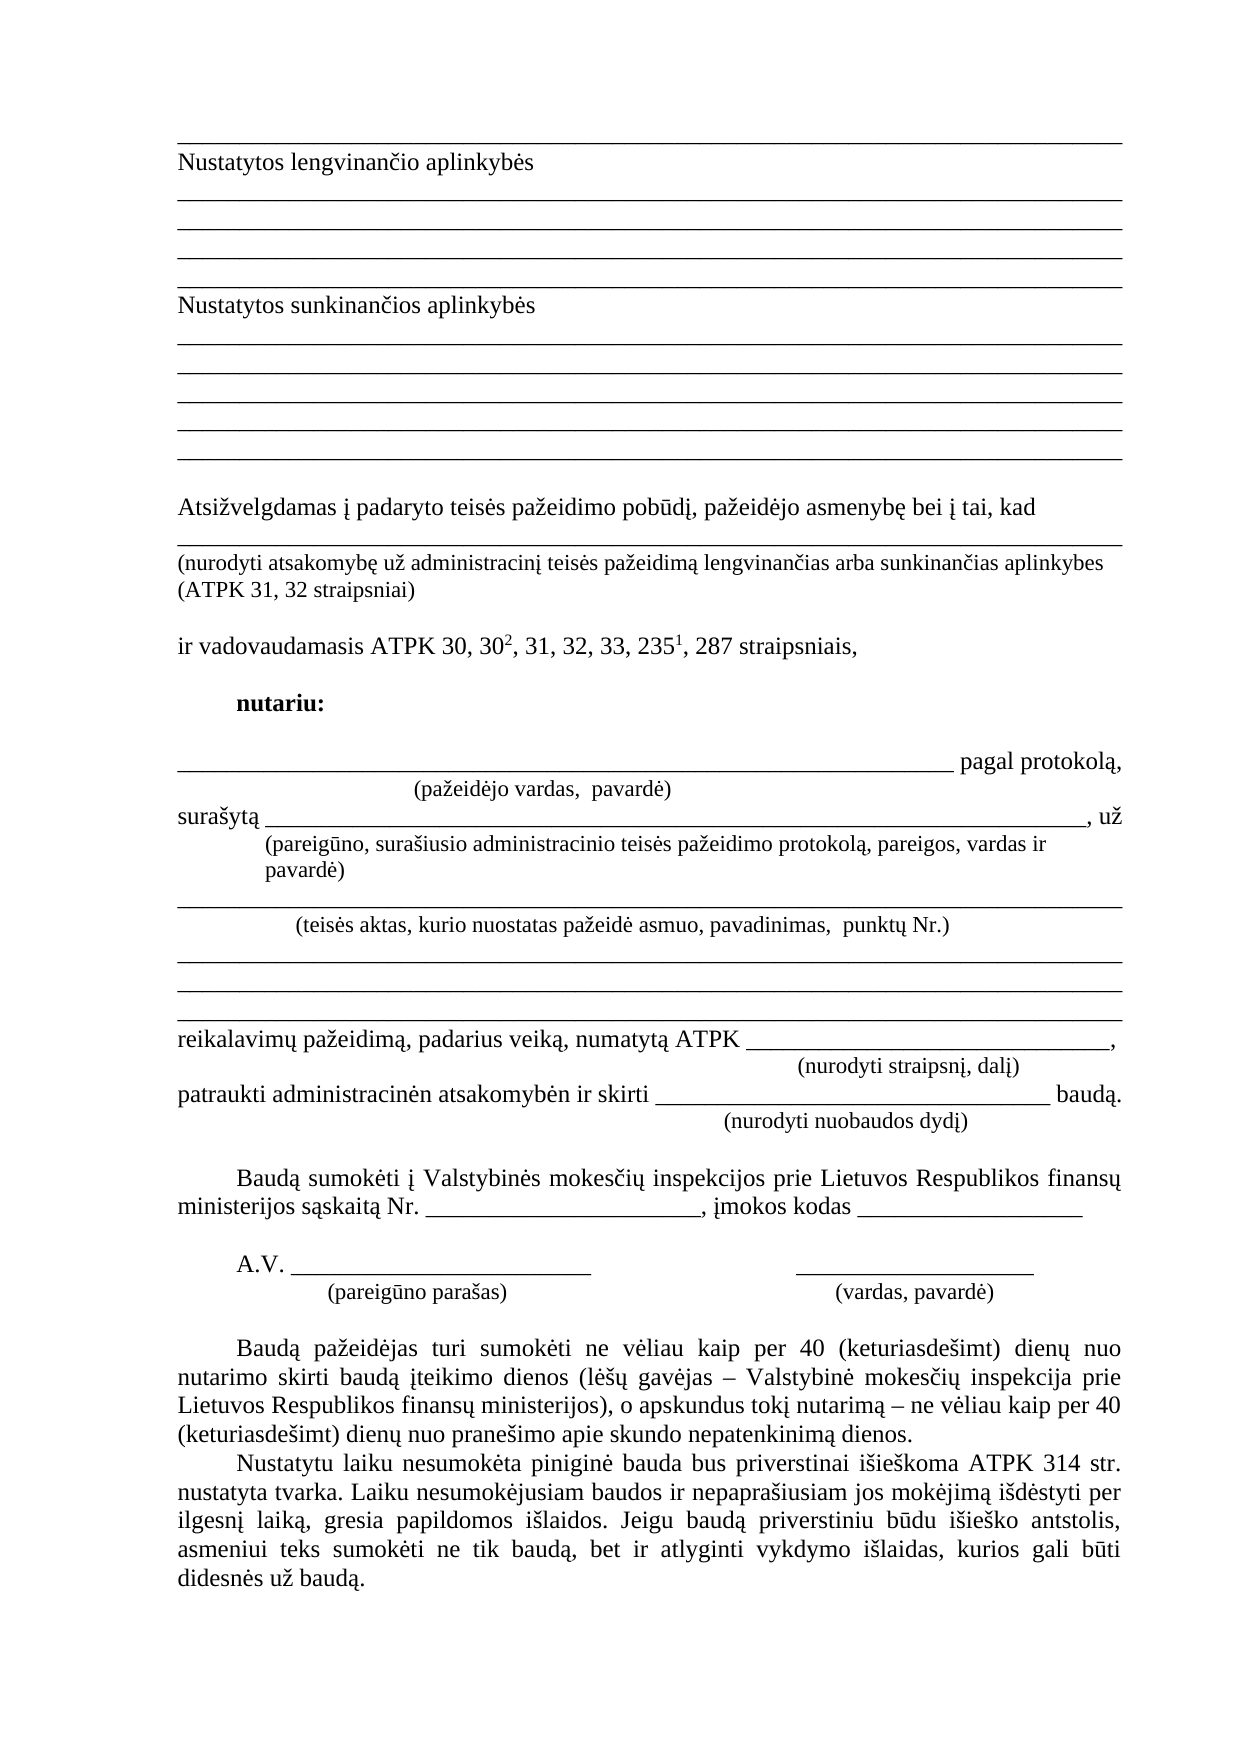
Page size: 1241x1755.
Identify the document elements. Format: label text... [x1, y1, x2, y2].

text (nurodyti straipsnį, dalį) [752, 1052, 1122, 1079]
text Baudą pažeidėjas turi sumokėti ne vėliau kaip per 40 (keturiasdešimt) dienų nuo nutarimo skirti baudą įteikimo dienos (lėšų gavėjas – Valstybinė mokesčių inspekcija prie Lietuvos Respublikos finansų ministerijos), o apskundus tokį nutarimą – ne vėliau kaip per 40 (keturiasdešimt) dienų nuo pranešimo apie skundo nepatenkinimą dienos. [177, 1333, 1122, 1448]
text reikalavimų pažeidimą, padarius veiką, numatytą ATPK , [177, 1024, 1122, 1052]
text _ [177, 434, 1122, 459]
text nutariu: [177, 688, 1122, 717]
text _ [177, 348, 1122, 373]
text (pareigūno parašas) (vardas, pavardė) [177, 1278, 1122, 1304]
text (nurodyti atsakomybę už administracinį teisės pažeidimą lengvinančias arba sunkinančias aplinkybes (ATPK 31, 32 straipsniai) [177, 549, 1122, 602]
text _ [177, 176, 1122, 200]
text (pažeidėjo vardas, pavardė) [177, 774, 1122, 801]
text _ [177, 204, 1122, 229]
text _ pagal protokolą, [177, 746, 1122, 774]
text _ [177, 937, 1122, 962]
text surašytą , už [177, 801, 1122, 830]
text _ [177, 995, 1122, 1020]
text Nustatytos sunkinančios aplinkybės [177, 291, 1122, 319]
text _ [177, 377, 1122, 402]
text (teisės aktas, kurio nuostatas pažeidė asmuo, pavadinimas, punktų Nr.) [177, 911, 1122, 937]
text Nustatytu laiku nesumokėta piniginė bauda bus priverstinai išieškoma ATPK 314 str. nustatyta tvarka. Laiku nesumokėjusiam baudos ir nepaprašiusiam jos mokėjimą išdėstyti per ilgesnį laiką, gresia papildomos išlaidos. Jeigu baudą priverstiniu būdu išieško antstolis, asmeniui teks sumokėti ne tik baudą, bet ir atlyginti vykdymo išlaidas, kurios gali būti didesnės už baudą. [177, 1448, 1122, 1592]
text _ [177, 406, 1122, 430]
text _ [177, 882, 1122, 907]
text patraukti administracinėn atsakomybėn ir skirti baudą. [177, 1079, 1122, 1108]
text _ [177, 521, 1122, 545]
text Baudą sumokėti į Valstybinės mokesčių inspekcijos prie Lietuvos Respublikos finansų ministerijos sąskaitą Nr. ______________________, įmokos kodas __________________ [177, 1163, 1122, 1220]
text _ [177, 966, 1122, 991]
text A.V. ________________________ ___________________ [177, 1249, 1122, 1278]
text _ [177, 262, 1122, 287]
text _ [177, 319, 1122, 344]
text ir vadovaudamasis ATPK 30, 302, 31, 32, 33, 2351, 287 straipsniais, [177, 631, 1122, 659]
text _ [177, 233, 1122, 258]
text (nurodyti nuobaudos dydį) [590, 1108, 1122, 1134]
text _ [177, 118, 1122, 143]
text Nustatytos lengvinančio aplinkybės [177, 147, 1122, 176]
text (pareigūno, surašiusio administracinio teisės pažeidimo protokolą, pareigos, vardas ir pavardė) [265, 830, 1090, 882]
text Atsižvelgdamas į padaryto teisės pažeidimo pobūdį, pažeidėjo asmenybę bei į tai, kad [177, 492, 1122, 521]
